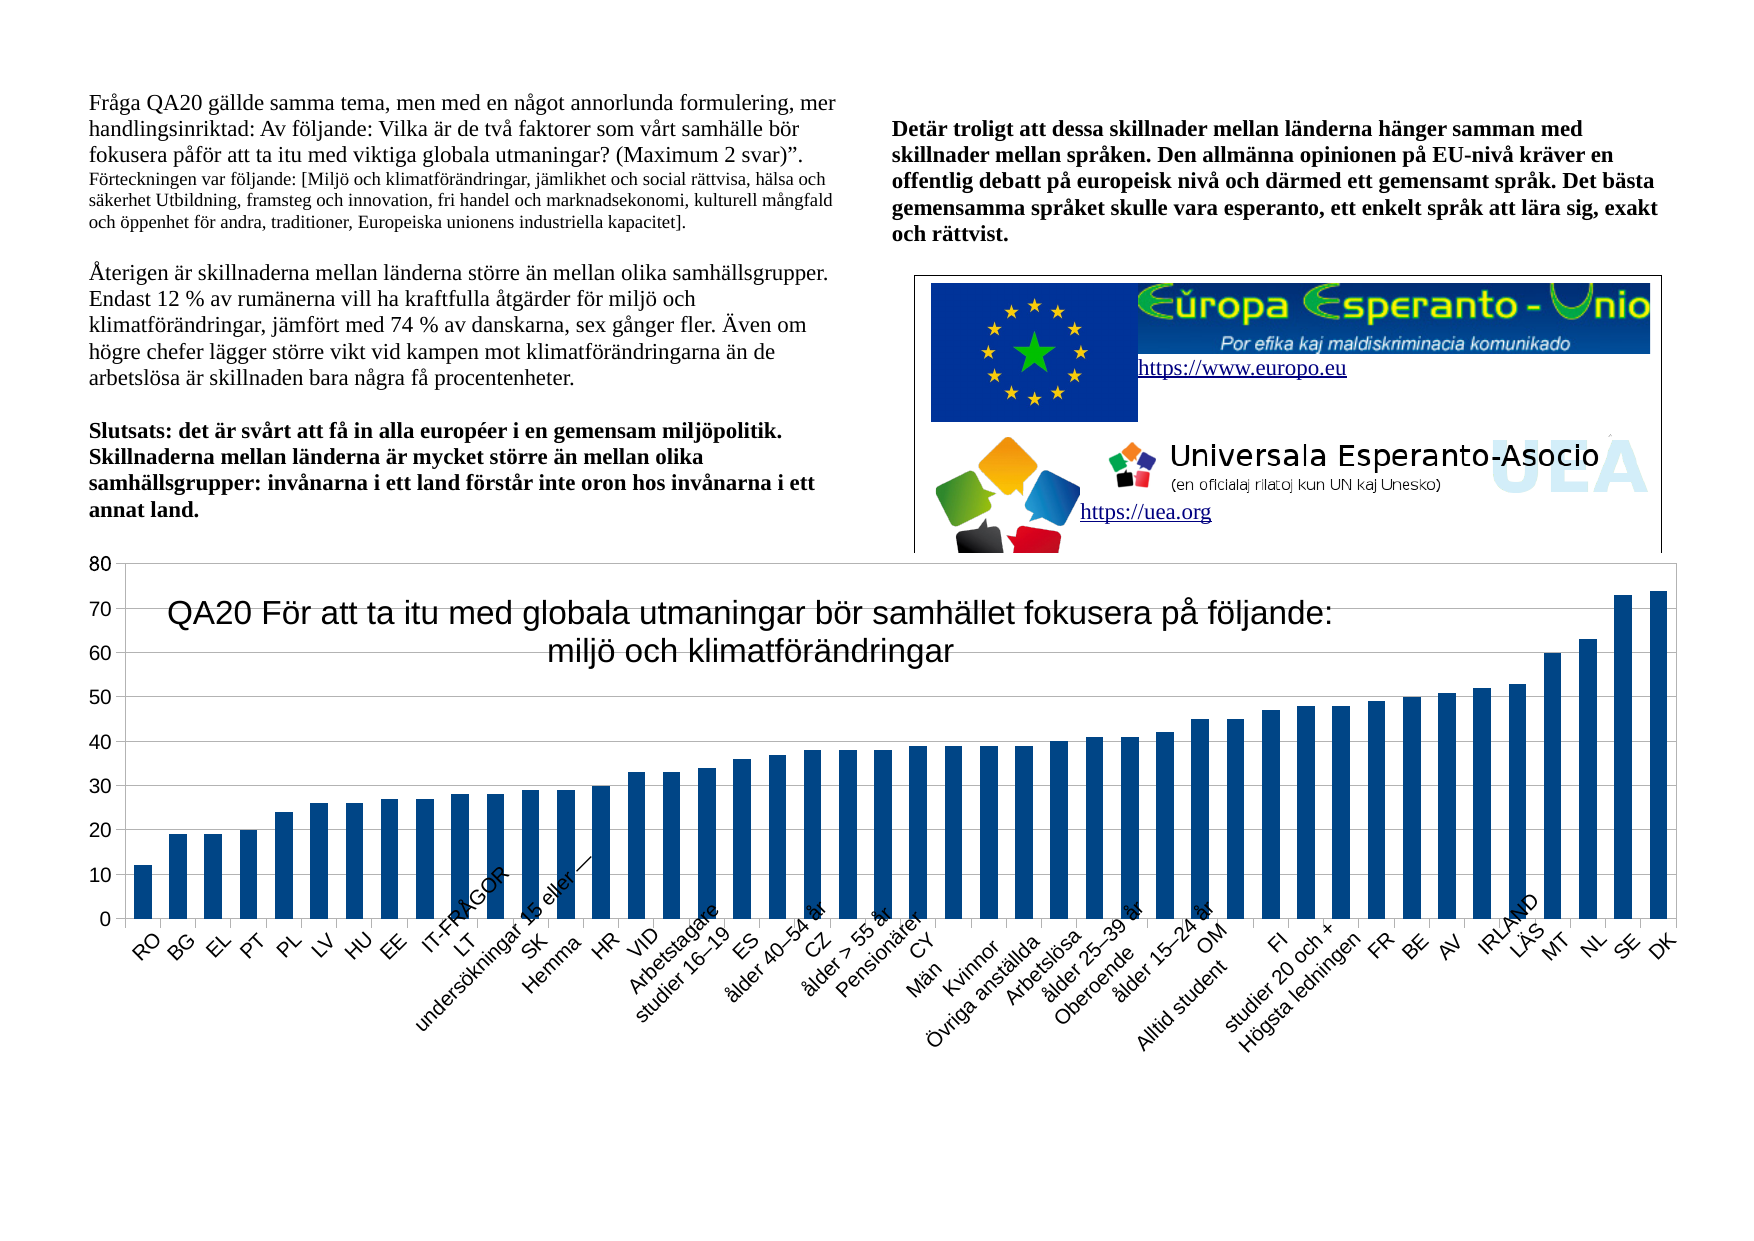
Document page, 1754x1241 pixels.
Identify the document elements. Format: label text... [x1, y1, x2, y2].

text Detär troligt att dessa skillnader mellan länderna hänger samman med skillnader mellan språken. Den allmänna opinionen på EU-nivå kräver en offentlig debatt på europeisk nivå och därmed ett gemensamt språk. Det bästa gemensamma språket skulle vara esperanto, ett enkelt språk att lära sig, exakt och rättvist. [892, 115, 1665, 247]
text Fråga QA20 gällde samma tema, men med en något annorlunda formulering, mer handlingsinriktad: Av följande: Vilka är de två faktorer som vårt samhälle bör fokusera påför att ta itu med viktiga globala utmaningar? (Maximum 2 svar)”. [88, 88, 862, 168]
text https://www.europo.eu [1138, 284, 1652, 380]
text Slutsats: det är svårt att få in alla européer i en gemensam miljöpolitik. Skillnaderna mellan länderna är mycket större än mellan olika samhällsgrupper: invånarna i ett land förstår inte oron hos invånarna i ett annat land. [88, 417, 862, 522]
picture [1090, 432, 1651, 498]
text https://uea.org [923, 433, 1652, 524]
text Återigen är skillnaderna mellan länderna större än mellan olika samhällsgrupper. Endast 12 % av rumänerna vill ha kraftfulla åtgärder för miljö och klimatförändringar, jämfört med 74 % av danskarna, sex gånger fler. Även om högre chefer lägger större vikt vid kampen mot klimatförändringarna än de arbetslösa är skillnaden bara några få procentenheter. [88, 259, 862, 390]
picture [931, 283, 1651, 422]
picture [935, 437, 1080, 553]
text [923, 284, 931, 380]
text Förteckningen var följande: [Miljö och klimatförändringar, jämlikhet och social rättvisa, hälsa och säkerhet Utbildning, framsteg och innovation, fri handel och marknadsekonomi, kulturell mångfald och öppenhet för andra, traditioner, Europeiska unionens industriella kapacitet]. [88, 168, 862, 232]
